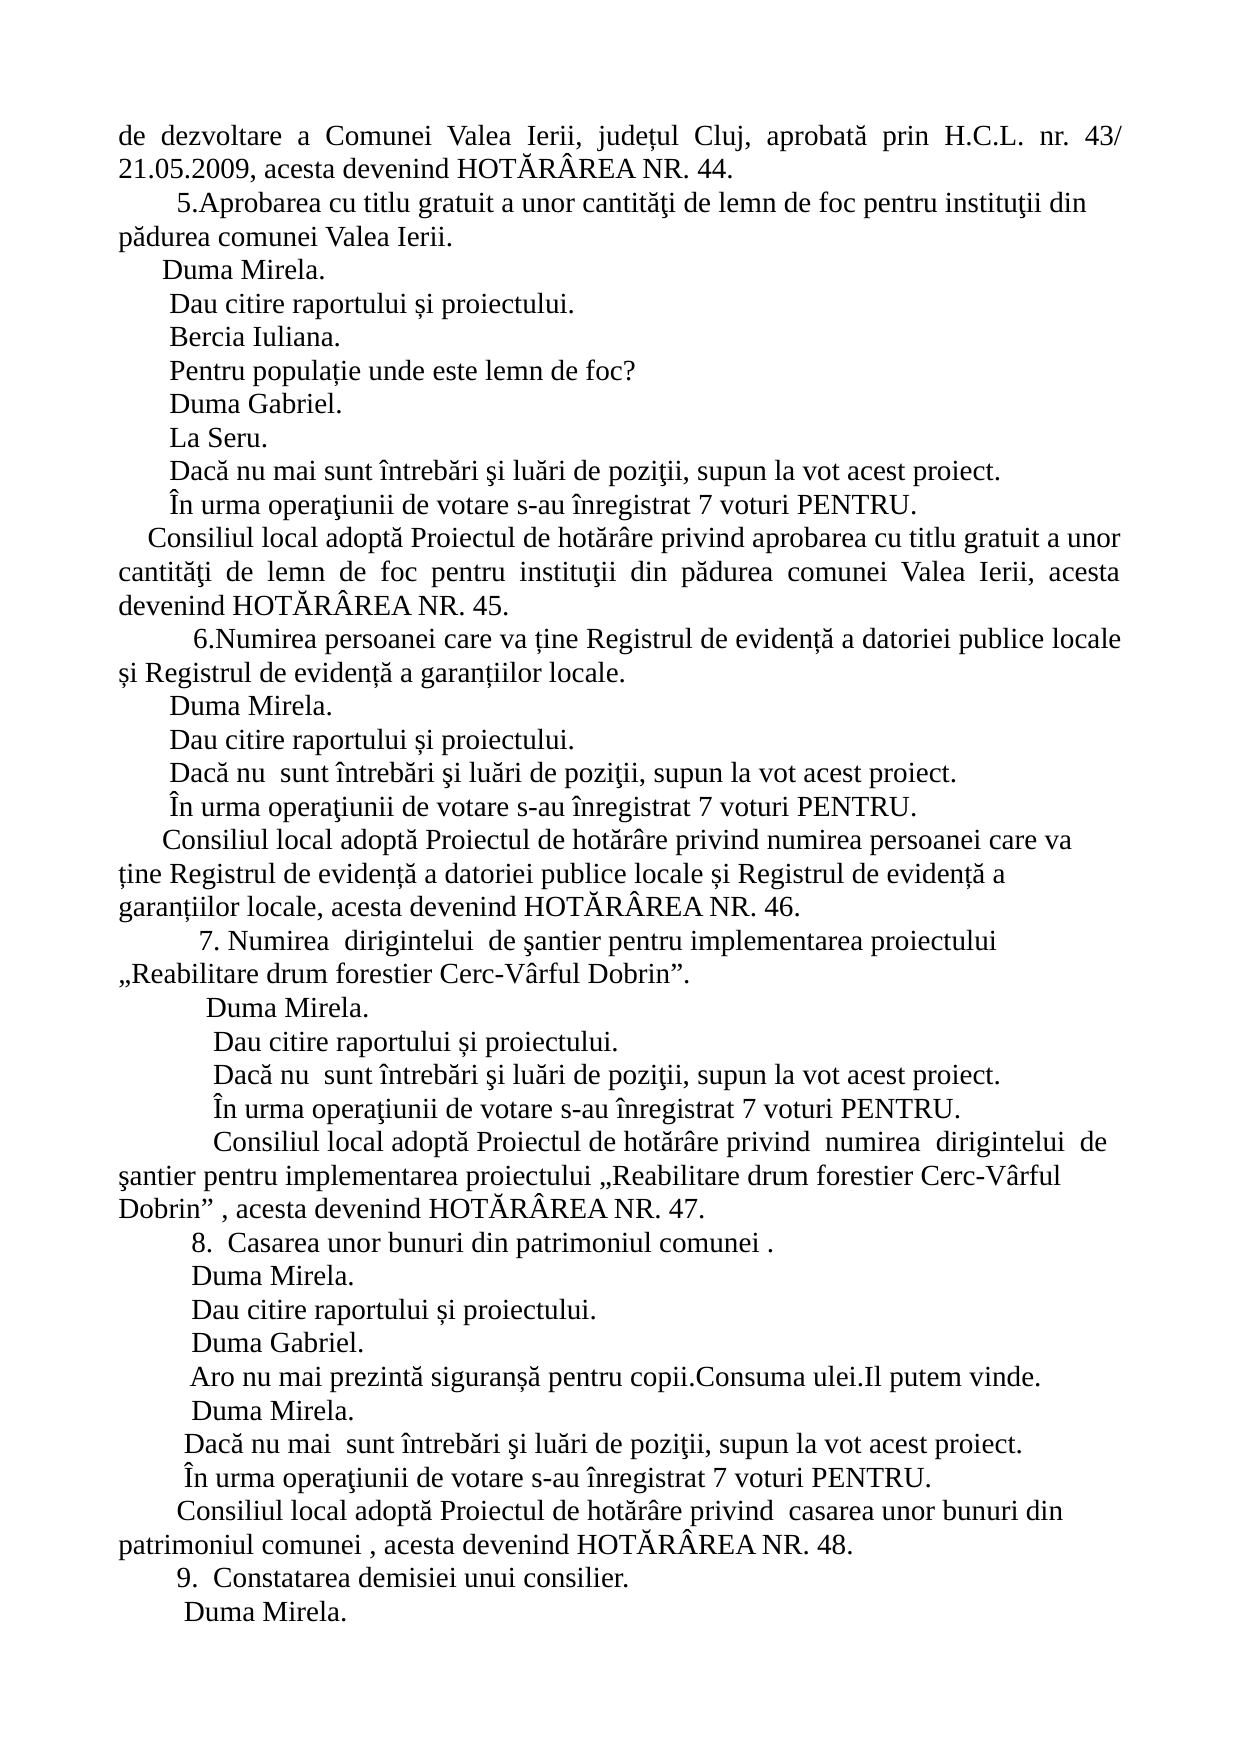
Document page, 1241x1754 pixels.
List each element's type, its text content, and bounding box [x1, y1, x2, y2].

list În urma operaţiunii de votare s-au înregistrat 7 voturi PENTRU. [118, 487, 1122, 521]
list Bercia Iuliana. [118, 319, 1122, 353]
list Dacă nu sunt întrebări şi luări de poziţii, supun la vot acest proiect. [118, 1057, 1122, 1091]
list 8. Casarea unor bunuri din patrimoniul comunei . [118, 1225, 1122, 1258]
list Duma Gabriel. [118, 386, 1122, 420]
text 5.Aprobarea cu titlu gratuit a unor cantităţi de lemn de foc pentru instituţii din pădurea comunei Valea Ierii. [118, 185, 1122, 252]
list Duma Mirela. [118, 990, 1122, 1024]
list Dacă nu mai sunt întrebări şi luări de poziţii, supun la vot acest proiect. [118, 453, 1122, 487]
list Dau citire raportului și proiectului. [118, 1292, 1122, 1326]
list Consiliul local adoptă Proiectul de hotărâre privind aprobarea cu titlu gratuit a unor cantităţi de lemn de foc pentru instituţii din pădurea comunei Valea Ierii, acesta devenind HOTĂRÂREA NR. 45. [118, 521, 1122, 621]
list 7. Numirea dirigintelui de şantier pentru implementarea proiectului „Reabilitare drum forestier Cerc-Vârful Dobrin”. [118, 923, 1122, 990]
list Consiliul local adoptă Proiectul de hotărâre privind numirea dirigintelui de şantier pentru implementarea proiectului „Reabilitare drum forestier Cerc-Vârful Dobrin” , acesta devenind HOTĂRÂREA NR. 47. [118, 1124, 1122, 1225]
text 6.Numirea persoanei care va ține Registrul de evidență a datoriei publice locale și Registrul de evidență a garanțiilor locale. [118, 621, 1122, 688]
list Duma Mirela. [118, 1594, 1122, 1627]
list Dacă nu sunt întrebări şi luări de poziţii, supun la vot acest proiect. [118, 755, 1122, 789]
list În urma operaţiunii de votare s-au înregistrat 7 voturi PENTRU. [118, 1460, 1122, 1493]
list de dezvoltare a Comunei Valea Ierii, județul Cluj, aprobată prin H.C.L. nr. 43/ 21.05.2009, acesta devenind HOTĂRÂREA NR. 44. [118, 118, 1122, 185]
list La Seru. [118, 420, 1122, 453]
list Duma Mirela. [118, 1258, 1122, 1292]
list Pentru populație unde este lemn de foc? [118, 353, 1122, 386]
list În urma operaţiunii de votare s-au înregistrat 7 voturi PENTRU. [118, 789, 1122, 822]
list Duma Gabriel. [118, 1326, 1122, 1359]
list Dau citire raportului și proiectului. [118, 286, 1122, 319]
list Aro nu mai prezintă siguranșă pentru copii.Consuma ulei.Il putem vinde. [118, 1359, 1122, 1393]
list Dau citire raportului și proiectului. [118, 1024, 1122, 1057]
list Consiliul local adoptă Proiectul de hotărâre privind numirea persoanei care va ține Registrul de evidență a datoriei publice locale și Registrul de evidență a garanțiilor locale, acesta devenind HOTĂRÂREA NR. 46. [118, 822, 1122, 923]
list Dau citire raportului și proiectului. [118, 722, 1122, 755]
list 9. Constatarea demisiei unui consilier. [118, 1560, 1122, 1594]
text Duma Mirela. [118, 252, 1122, 286]
list În urma operaţiunii de votare s-au înregistrat 7 voturi PENTRU. [118, 1091, 1122, 1124]
list Dacă nu mai sunt întrebări şi luări de poziţii, supun la vot acest proiect. [118, 1426, 1122, 1460]
list Duma Mirela. [118, 1393, 1122, 1426]
list Consiliul local adoptă Proiectul de hotărâre privind casarea unor bunuri din patrimoniul comunei , acesta devenind HOTĂRÂREA NR. 48. [118, 1493, 1122, 1560]
text Duma Mirela. [118, 688, 1122, 722]
